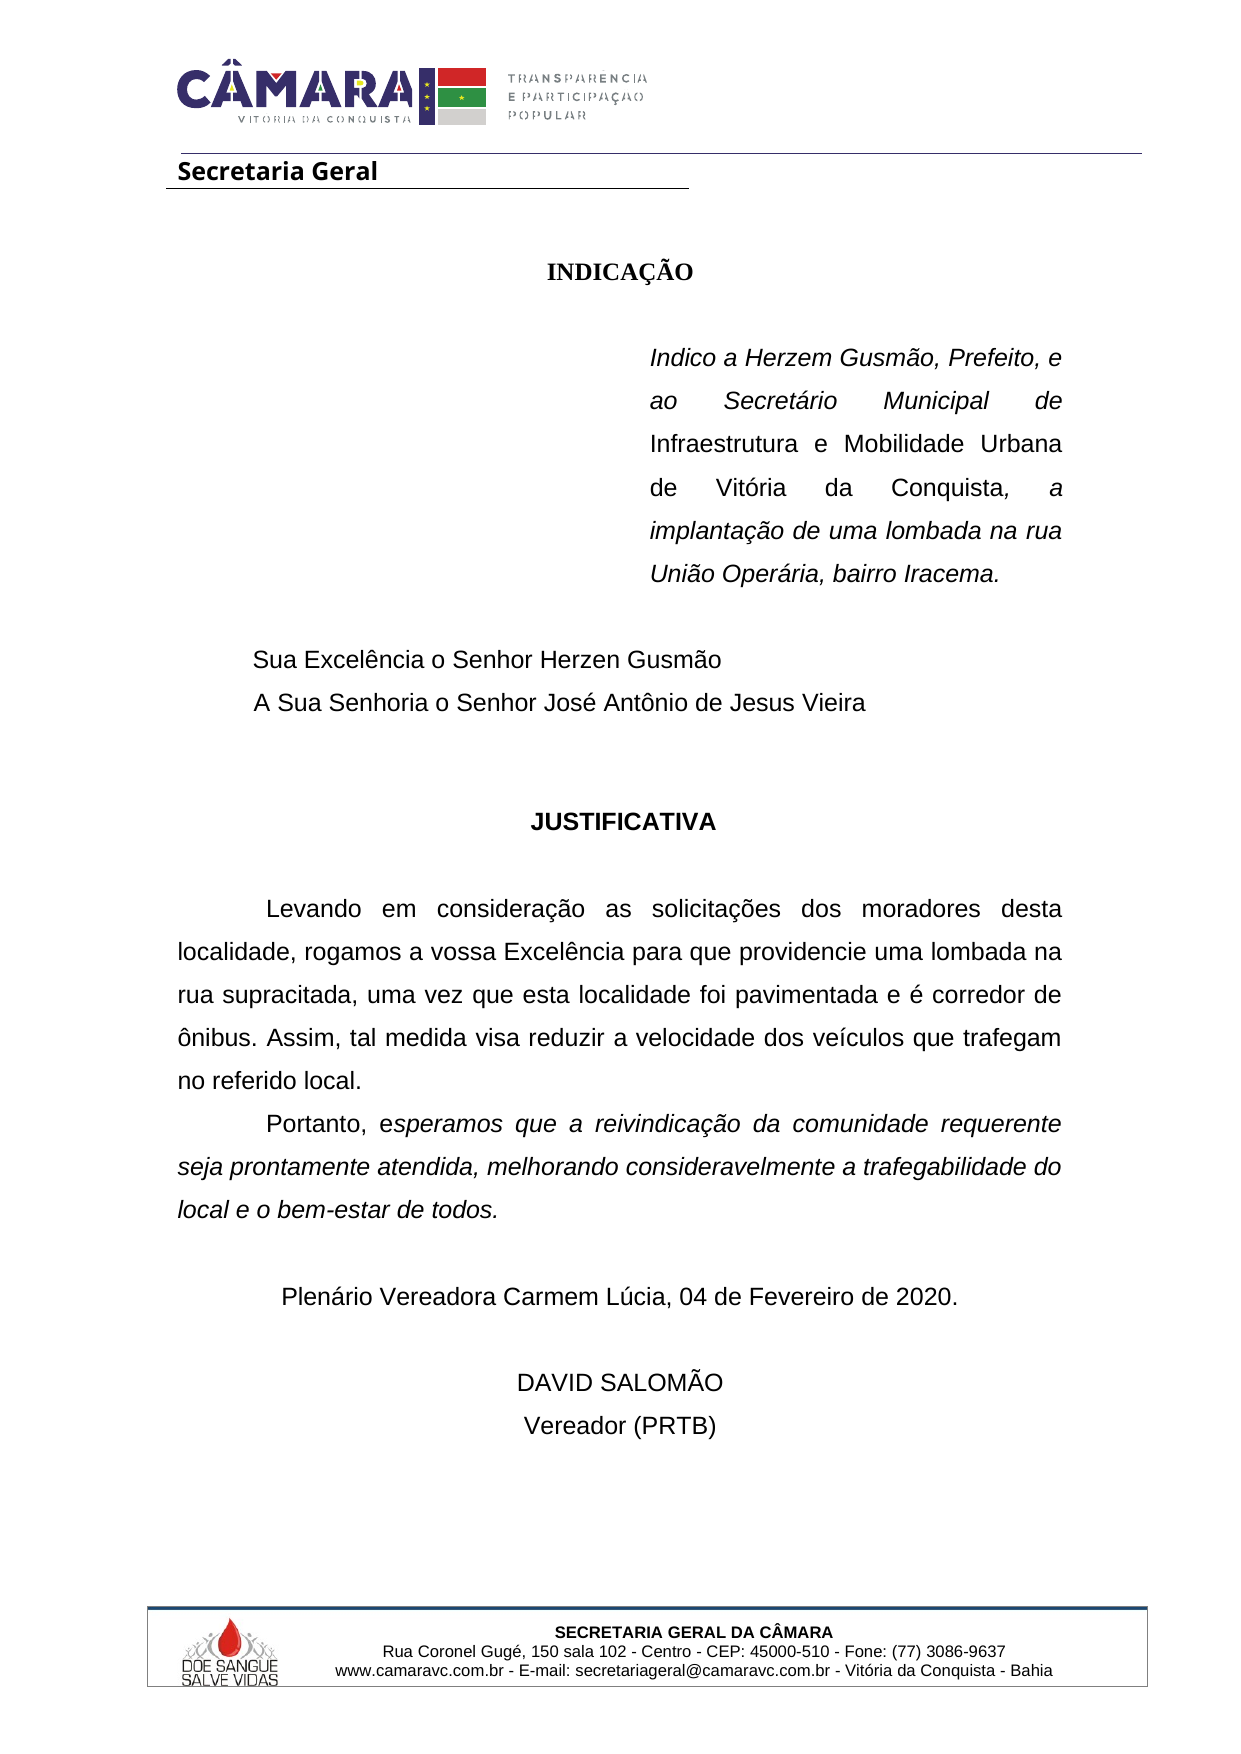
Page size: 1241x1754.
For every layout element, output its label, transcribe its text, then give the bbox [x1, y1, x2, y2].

list Sua Excelência o Senhor Herzen Gusmão [215, 645, 1063, 674]
picture [148, 1607, 1147, 1686]
text INDICAÇÃO [177, 257, 1063, 286]
text Plenário Vereadora Carmem Lúcia, 04 de Fevereiro de 2020. [177, 1282, 1063, 1311]
list Indico a Herzem Gusmão, Prefeito, e ao Secretário Municipal de Infraestrutura e Mobilidade Urbana de Vitória da Conquista, a implantação de uma lombada na rua União Operária, bairro Iracema. [644, 343, 1063, 587]
text JUSTIFICATIVA [177, 807, 1063, 836]
text Levando em consideração as solicitações dos moradores desta localidade, rogamos a vossa Excelência para que providencie uma lombada na rua supracitada, uma vez que esta localidade foi pavimentada e é corredor de ônibus. Assim, tal medida visa reduzir a velocidade dos veículos que trafegam no referido local. [177, 894, 1063, 1095]
text Portanto, esperamos que a reivindicação da comunidade requerente seja prontamente atendida, melhorando consideravelmente a trafegabilidade do local e o bem-estar de todos. [177, 1109, 1063, 1224]
text Vereador (PRTB) [177, 1411, 1063, 1440]
list A Sua Senhoria o Senhor José Antônio de Jesus Vieira [177, 688, 1063, 717]
text DAVID SALOMÃO [177, 1368, 1063, 1397]
